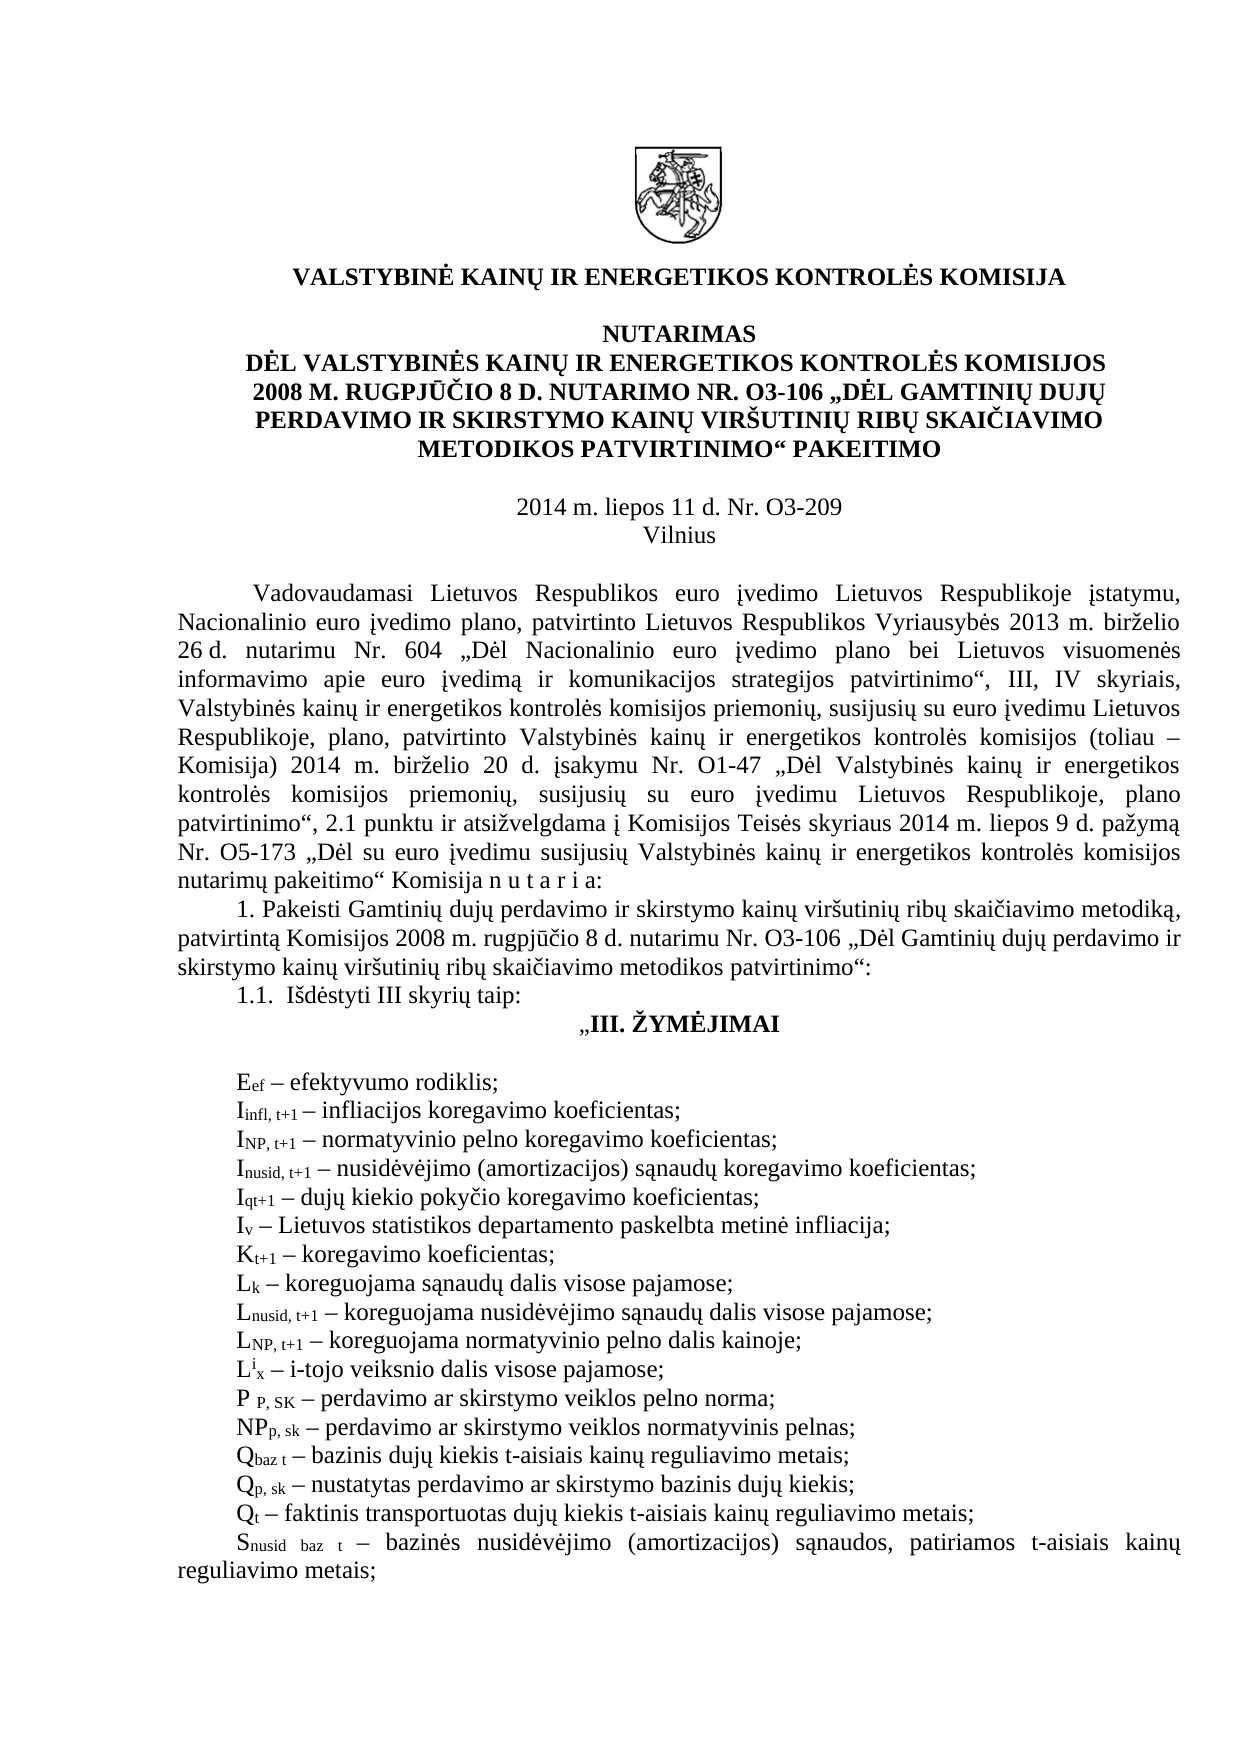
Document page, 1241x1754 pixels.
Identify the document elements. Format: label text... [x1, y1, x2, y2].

text 1.1. Išdėstyti III skyrių taip: [236, 980, 1181, 1009]
text Qbaz t – bazinis dujų kiekis t-aisiais kainų reguliavimo metais; [177, 1440, 1181, 1469]
text Vadovaudamasi Lietuvos Respublikos euro įvedimo Lietuvos Respublikoje įstatymu, Nacionalinio euro įvedimo plano, patvirtinto Lietuvos Respublikos Vyriausybės 2013 m. birželio 26 d. nutarimu Nr. 604 „Dėl Nacionalinio euro įvedimo plano bei Lietuvos visuomenės informavimo apie euro įvedimą ir komunikacijos strategijos patvirtinimo“, III, IV skyriais, Valstybinės kainų ir energetikos kontrolės komisijos priemonių, susijusių su euro įvedimu Lietuvos Respublikoje, plano, patvirtinto Valstybinės kainų ir energetikos kontrolės komisijos (toliau – Komisija) 2014 m. birželio 20 d. įsakymu Nr. O1-47 „Dėl Valstybinės kainų ir energetikos kontrolės komisijos priemonių, susijusių su euro įvedimu Lietuvos Respublikoje, plano patvirtinimo“, 2.1 punktu ir atsižvelgdama į Komisijos Teisės skyriaus 2014 m. liepos 9 d. pažymą Nr. O5-173 „Dėl su euro įvedimu susijusių Valstybinės kainų ir energetikos kontrolės komisijos nutarimų pakeitimo“ Komisija n u t a r i a: [177, 578, 1181, 894]
text Lix – i-tojo veiksnio dalis visose pajamose; [177, 1354, 1181, 1383]
text Iinfl, t+1 – infliacijos koregavimo koeficientas; [177, 1095, 1181, 1124]
text 2014 m. liepos 11 d. Nr. O3-209 [177, 492, 1181, 520]
text DĖL valstybinės kainų ir energetikos kontrolės komisijos 2008 m. rugpjūčio 8 d. nutarimo Nr. O3-106 „DĖL GAMTINIŲ DUJŲ PERDAVIMO IR SKIRSTYMO KAINŲ VIRŠUTINIŲ RIBŲ SKAIČIAVIMO METODIKOS PATVIRTINIMO“ pakeitimo [177, 348, 1181, 463]
text 1. Pakeisti Gamtinių dujų perdavimo ir skirstymo kainų viršutinių ribų skaičiavimo metodiką, patvirtintą Komisijos 2008 m. rugpjūčio 8 d. nutarimu Nr. O3-106 „Dėl Gamtinių dujų perdavimo ir skirstymo kainų viršutinių ribų skaičiavimo metodikos patvirtinimo“: [177, 894, 1181, 980]
text NPp, sk – perdavimo ar skirstymo veiklos normatyvinis pelnas; [177, 1412, 1181, 1440]
text Qp, sk – nustatytas perdavimo ar skirstymo bazinis dujų kiekis; [177, 1469, 1181, 1498]
text Lk – koreguojama sąnaudų dalis visose pajamose; [177, 1268, 1181, 1297]
text Iv – Lietuvos statistikos departamento paskelbta metinė infliacija; [177, 1210, 1181, 1239]
text Inusid, t+1 – nusidėvėjimo (amortizacijos) sąnaudų koregavimo koeficientas; [177, 1153, 1181, 1182]
text P p, sk – perdavimo ar skirstymo veiklos pelno norma; [177, 1383, 1181, 1412]
text „III. ŽYMĖJIMAI [177, 1009, 1181, 1038]
text Iqt+1 – dujų kiekio pokyčio koregavimo koeficientas; [177, 1182, 1181, 1210]
text Snusid baz t – bazinės nusidėvėjimo (amortizacijos) sąnaudos, patiriamos t-aisiais kainų reguliavimo metais; [177, 1527, 1181, 1584]
text Lnusid, t+1 – koreguojama nusidėvėjimo sąnaudų dalis visose pajamose; [177, 1297, 1181, 1325]
text Qt – faktinis transportuotas dujų kiekis t-aisiais kainų reguliavimo metais; [177, 1498, 1181, 1527]
text Kt+1 – koregavimo koeficientas; [177, 1239, 1181, 1268]
text NUTARIMAS [177, 319, 1181, 348]
text Vilnius [177, 520, 1181, 549]
text vALSTYBINĖ KAINŲ IR ENERGETIKOS KONTROLĖS KOMISIJA [177, 262, 1181, 290]
text Eef – efektyvumo rodiklis; [177, 1067, 1181, 1095]
text INP, t+1 – normatyvinio pelno koregavimo koeficientas; [177, 1124, 1181, 1153]
text LNP, t+1 – koreguojama normatyvinio pelno dalis kainoje; [177, 1325, 1181, 1354]
